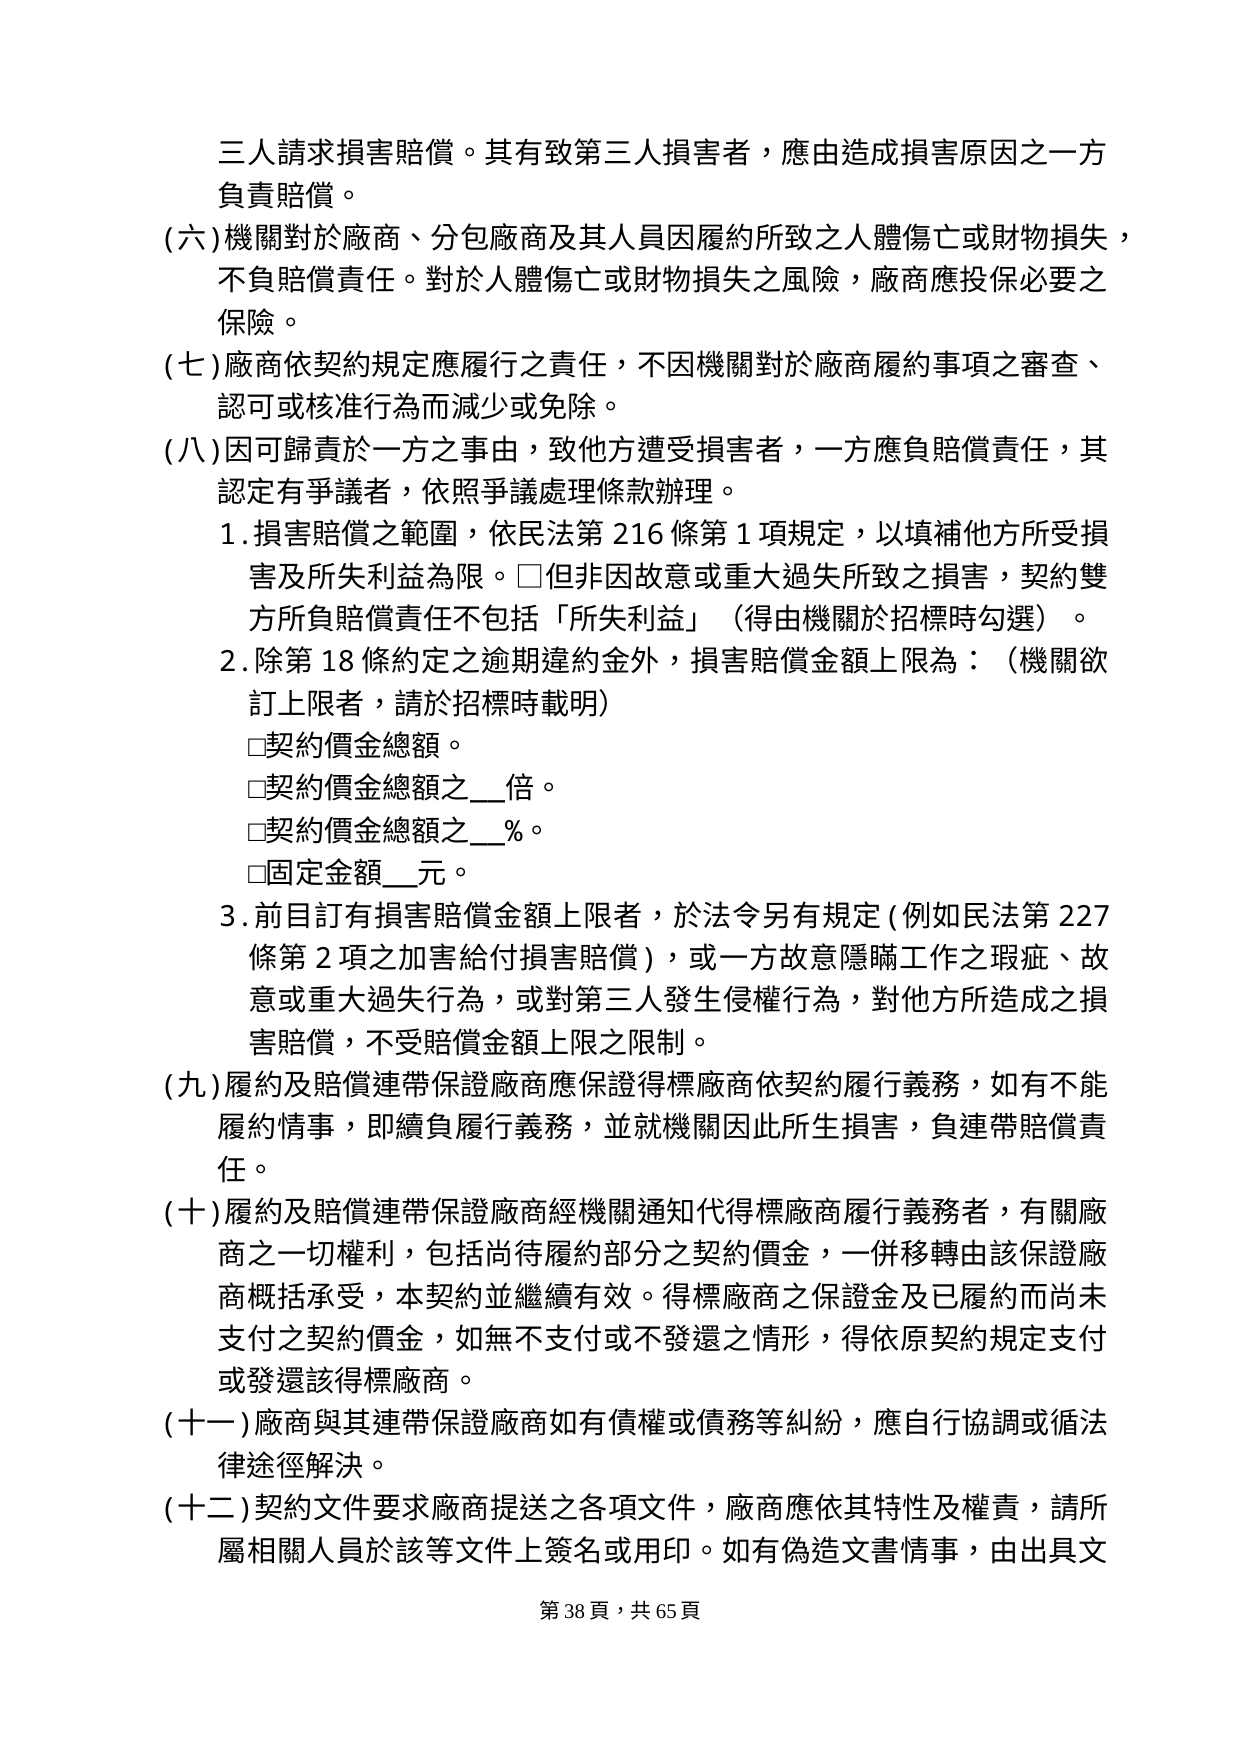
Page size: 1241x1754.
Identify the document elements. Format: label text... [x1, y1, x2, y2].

text □固定金額__元。 [248, 850, 1110, 892]
text □契約價金總額之__%。 [248, 807, 1110, 850]
text □契約價金總額之__倍。 [248, 765, 1110, 807]
text □契約價金總額。 [248, 722, 1110, 765]
text (十二)契約文件要求廠商提送之各項文件，廠商應依其特性及權責，請所屬相關人員於該等文件上簽名或用印。如有偽造文書情事，由出具文 [159, 1485, 1110, 1569]
text 2.除第18條約定之逾期違約金外，損害賠償金額上限為：（機關欲訂上限者，請於招標時載明） [218, 638, 1110, 722]
text (八)因可歸責於一方之事由，致他方遭受損害者，一方應負賠償責任，其認定有爭議者，依照爭議處理條款辦理。 [159, 426, 1110, 511]
text (七)廠商依契約規定應履行之責任，不因機關對於廠商履約事項之審查、認可或核准行為而減少或免除。 [159, 341, 1110, 426]
text 三人請求損害賠償。其有致第三人損害者，應由造成損害原因之一方負責賠償。 [159, 130, 1110, 214]
text (十一)廠商與其連帶保證廠商如有債權或債務等糾紛，應自行協調或循法律途徑解決。 [159, 1400, 1110, 1485]
text (十)履約及賠償連帶保證廠商經機關通知代得標廠商履行義務者，有關廠商之一切權利，包括尚待履約部分之契約價金，一併移轉由該保證廠商概括承受，本契約並繼續有效。得標廠商之保證金及已履約而尚未支付之契約價金，如無不支付或不發還之情形，得依原契約規定支付或發還該得標廠商。 [159, 1188, 1110, 1400]
text 1.損害賠償之範圍，依民法第216條第1項規定，以填補他方所受損害及所失利益為限。□但非因故意或重大過失所致之損害，契約雙方所負賠償責任不包括「所失利益」（得由機關於招標時勾選）。 [218, 511, 1110, 638]
text (九)履約及賠償連帶保證廠商應保證得標廠商依契約履行義務，如有不能履約情事，即續負履行義務，並就機關因此所生損害，負連帶賠償責任。 [159, 1061, 1110, 1188]
text 3.前目訂有損害賠償金額上限者，於法令另有規定(例如民法第227條第2項之加害給付損害賠償)，或一方故意隱瞞工作之瑕疵、故意或重大過失行為，或對第三人發生侵權行為，對他方所造成之損害賠償，不受賠償金額上限之限制。 [218, 892, 1110, 1061]
text (六)機關對於廠商、分包廠商及其人員因履約所致之人體傷亡或財物損失，不負賠償責任。對於人體傷亡或財物損失之風險，廠商應投保必要之保險。 [159, 214, 1110, 341]
